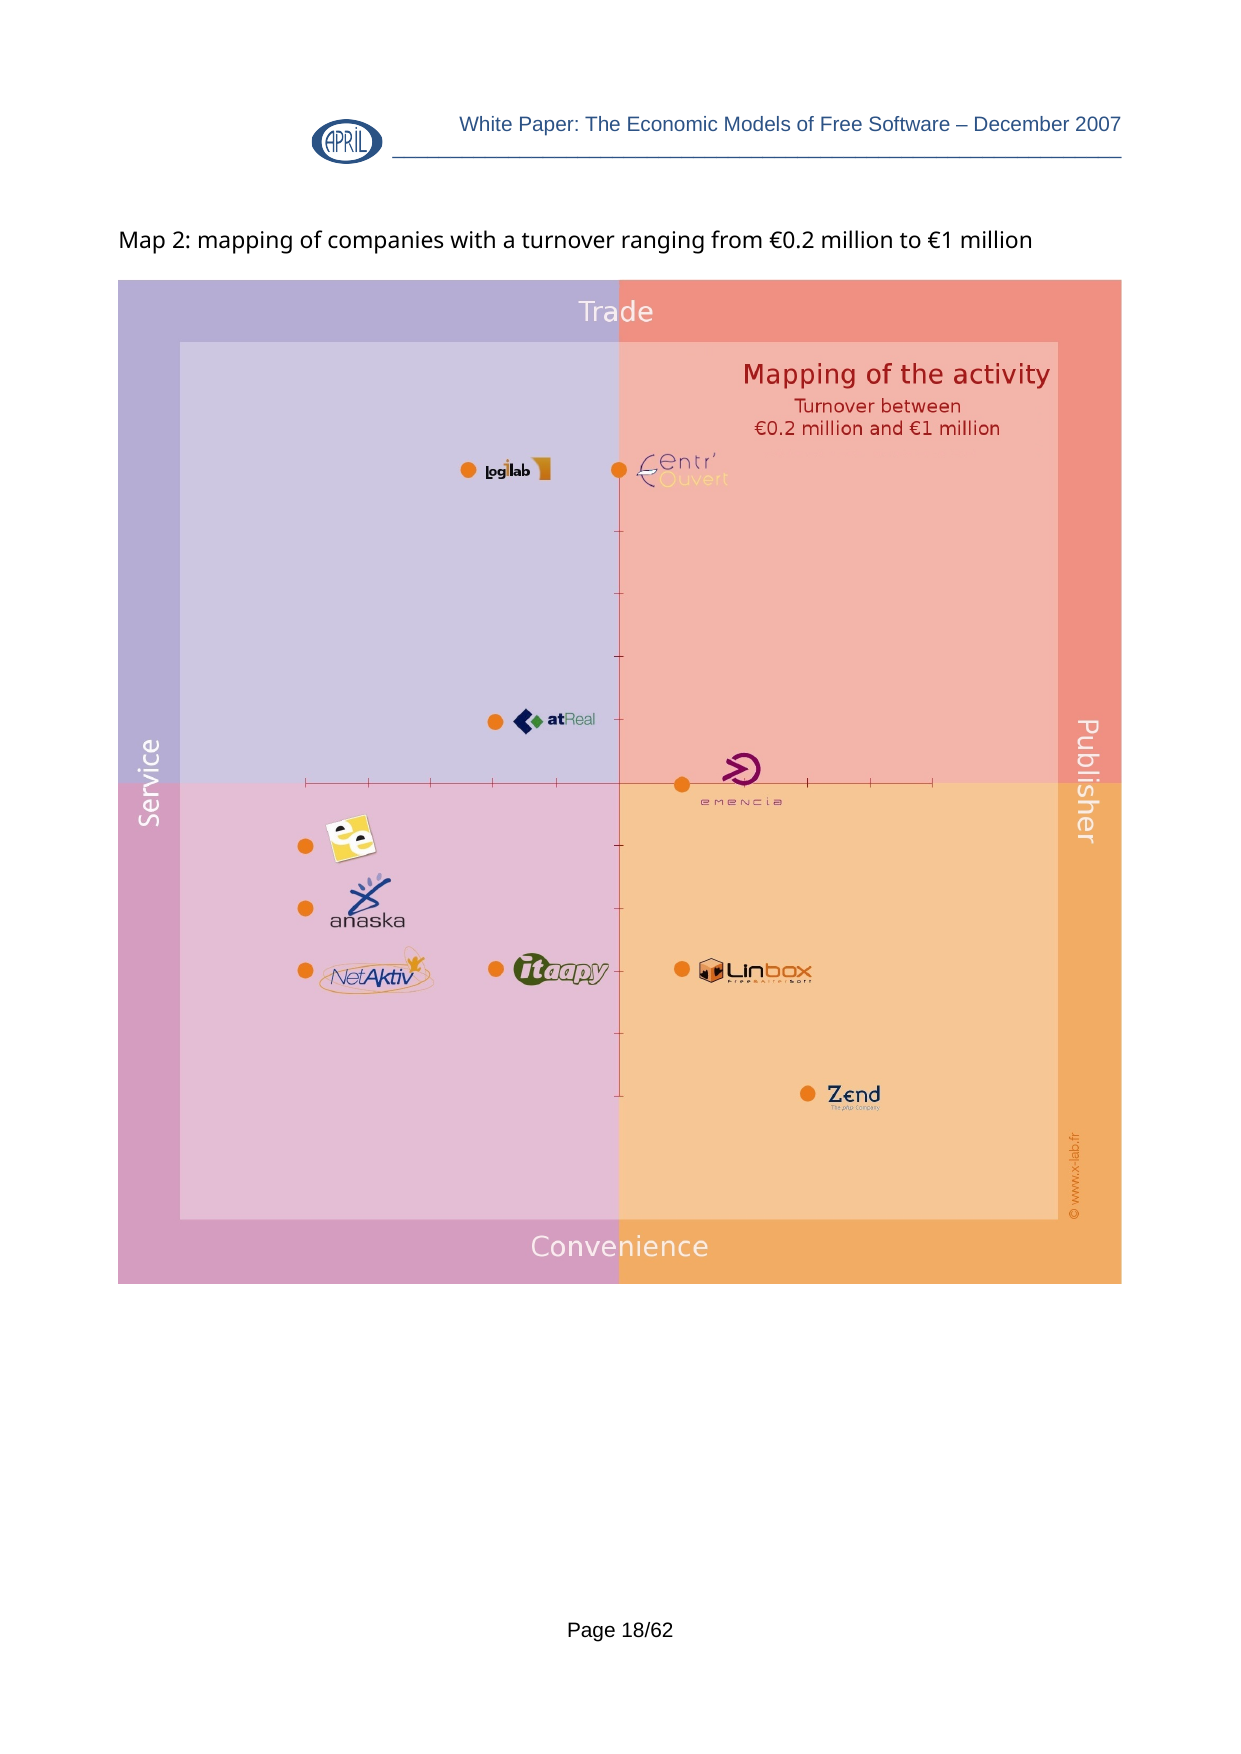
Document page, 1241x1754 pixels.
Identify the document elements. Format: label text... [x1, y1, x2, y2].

text Map 2: mapping of companies with a turnover ranging from €0.2 million to €1 million [118, 224, 1122, 256]
picture [118, 279, 1122, 1284]
picture [311, 119, 383, 164]
